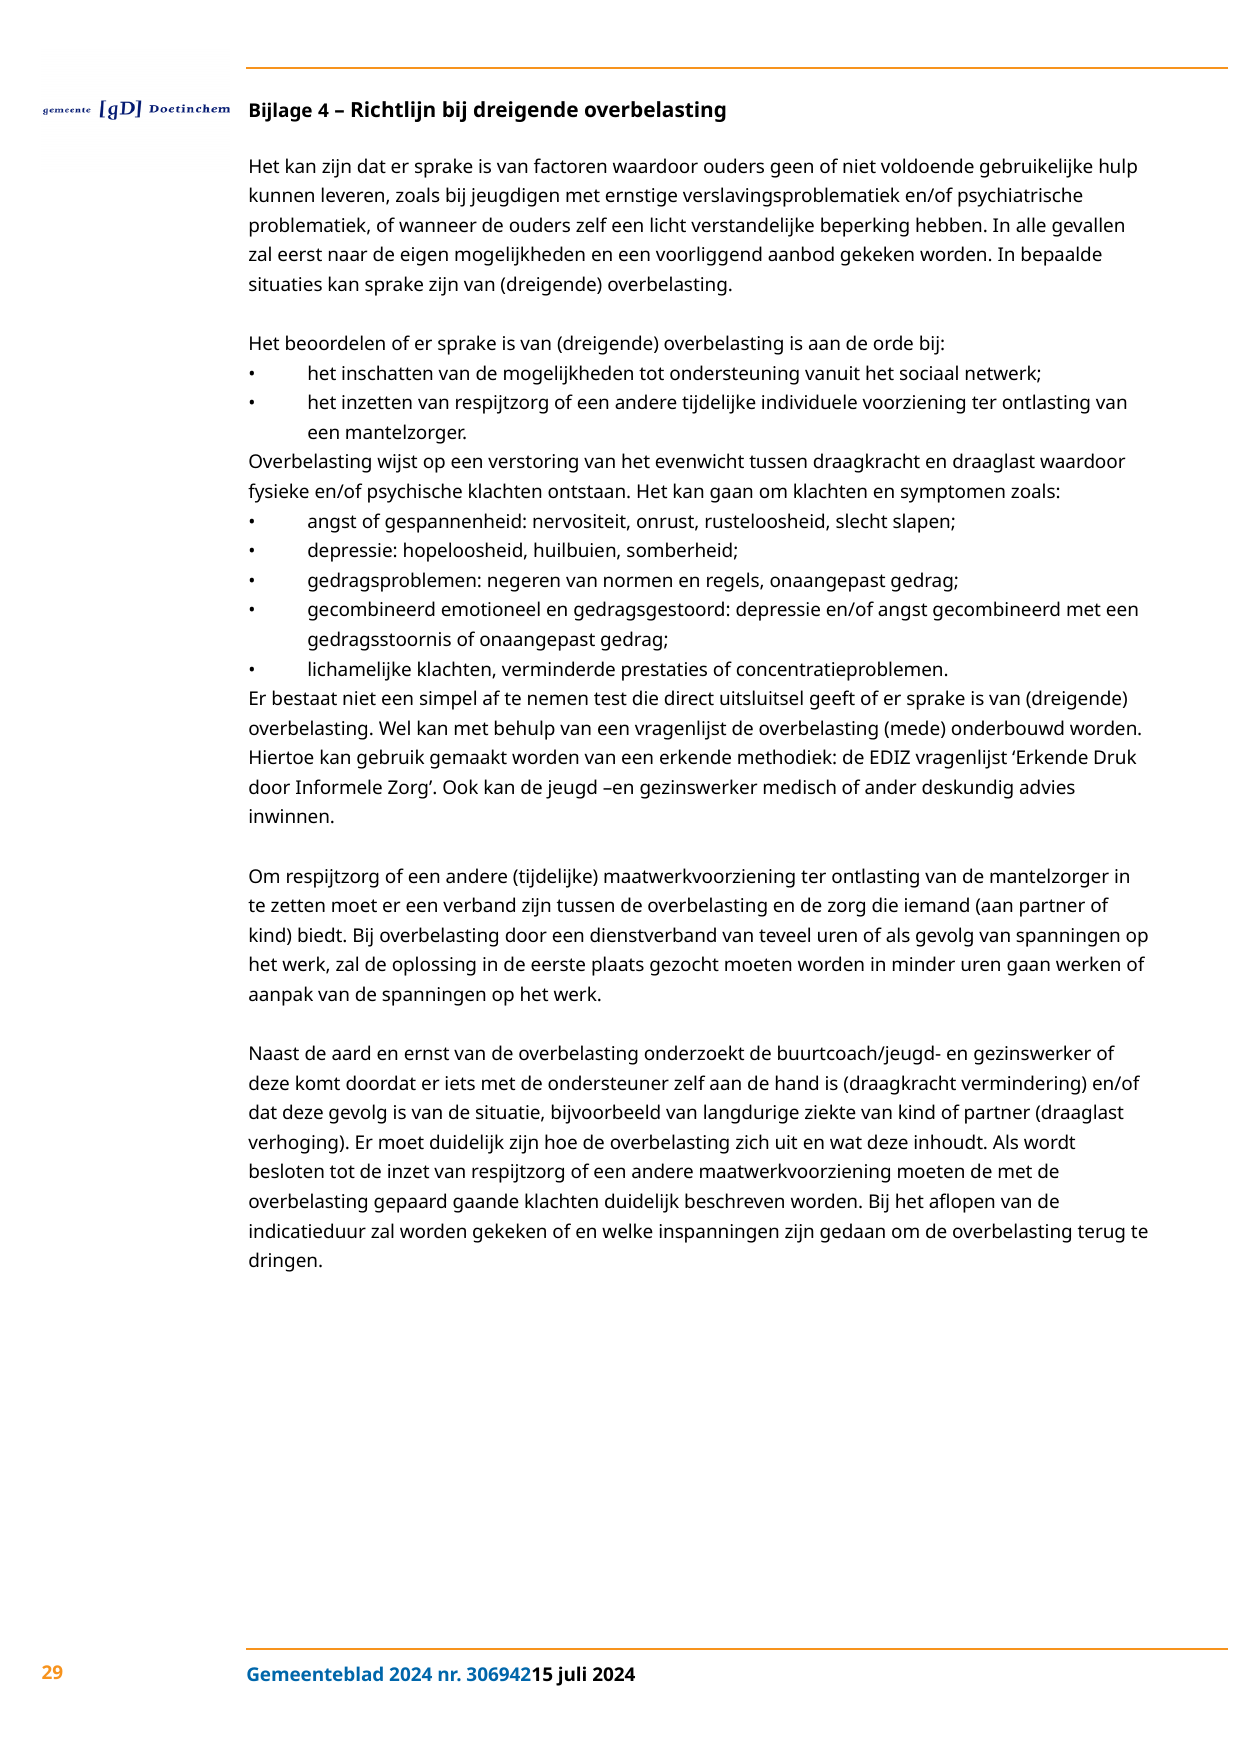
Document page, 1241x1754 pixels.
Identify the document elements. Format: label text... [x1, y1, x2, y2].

text Om respijtzorg of een andere (tijdelijke) maatwerkvoorziening ter ontlasting van de mantelzorger in te zetten moet er een verband zijn tussen de overbelasting en de zorg die iemand (aan partner of kind) biedt. Bij overbelasting door een dienstverband van teveel uren of als gevolg van spanningen op het werk, zal de oplossing in de eerste plaats gezocht moeten worden in minder uren gaan werken of aanpak van de spanningen op het werk. [248, 863, 1152, 1007]
list het inschatten van de mogelijkheden tot ondersteuning vanuit het sociaal netwerk; [248, 360, 1152, 386]
text Bijlage 4 – Richtlijn bij dreigende overbelasting [248, 95, 1152, 123]
text Naast de aard en ernst van de overbelasting onderzoekt de buurtcoach/jeugd- en gezinswerker of deze komt doordat er iets met de ondersteuner zelf aan de hand is (draagkracht vermindering) en/of dat deze gevolg is van de situatie, bijvoorbeeld van langdurige ziekte van kind of partner (draaglast verhoging). Er moet duidelijk zijn hoe de overbelasting zich uit en wat deze inhoudt. Als wordt besloten tot de inzet van respijtzorg of een andere maatwerkvoorziening moeten de met de overbelasting gepaard gaande klachten duidelijk beschreven worden. Bij het aflopen van de indicatieduur zal worden gekeken of en welke inspanningen zijn gedaan om de overbelasting terug te dringen. [248, 1040, 1152, 1273]
list depressie: hopeloosheid, huilbuien, somberheid; [248, 537, 1152, 563]
picture [41, 47, 231, 172]
list gedragsproblemen: negeren van normen en regels, onaangepast gedrag; [248, 567, 1152, 593]
list angst of gespannenheid: nervositeit, onrust, rusteloosheid, slecht slapen; [248, 508, 1152, 534]
list lichamelijke klachten, verminderde prestaties of concentratieproblemen. [248, 656, 1152, 682]
text Er bestaat niet een simpel af te nemen test die direct uitsluitsel geeft of er sprake is van (dreigende) overbelasting. Wel kan met behulp van een vragenlijst de overbelasting (mede) onderbouwd worden. Hiertoe kan gebruik gemaakt worden van een erkende methodiek: de EDIZ vragenlijst ‘Erkende Druk door Informele Zorg’. Ook kan de jeugd –en gezinswerker medisch of ander deskundig advies inwinnen. [248, 685, 1152, 829]
text Het kan zijn dat er sprake is van factoren waardoor ouders geen of niet voldoende gebruikelijke hulp kunnen leveren, zoals bij jeugdigen met ernstige verslavingsproblematiek en/of psychiatrische problematiek, of wanneer de ouders zelf een licht verstandelijke beperking hebben. In alle gevallen zal eerst naar de eigen mogelijkheden en een voorliggend aanbod gekeken worden. In bepaalde situaties kan sprake zijn van (dreigende) overbelasting. [248, 153, 1152, 297]
list het inzetten van respijtzorg of een andere tijdelijke individuele voorziening ter ontlasting van een mantelzorger. [248, 389, 1152, 445]
text Overbelasting wijst op een verstoring van het evenwicht tussen draagkracht en draaglast waardoor fysieke en/of psychische klachten ontstaan. Het kan gaan om klachten en symptomen zoals: [248, 449, 1152, 504]
text Het beoordelen of er sprake is van (dreigende) overbelasting is aan de orde bij: [248, 330, 1152, 356]
list gecombineerd emotioneel en gedragsgestoord: depressie en/of angst gecombineerd met een gedragsstoornis of onaangepast gedrag; [248, 597, 1152, 652]
